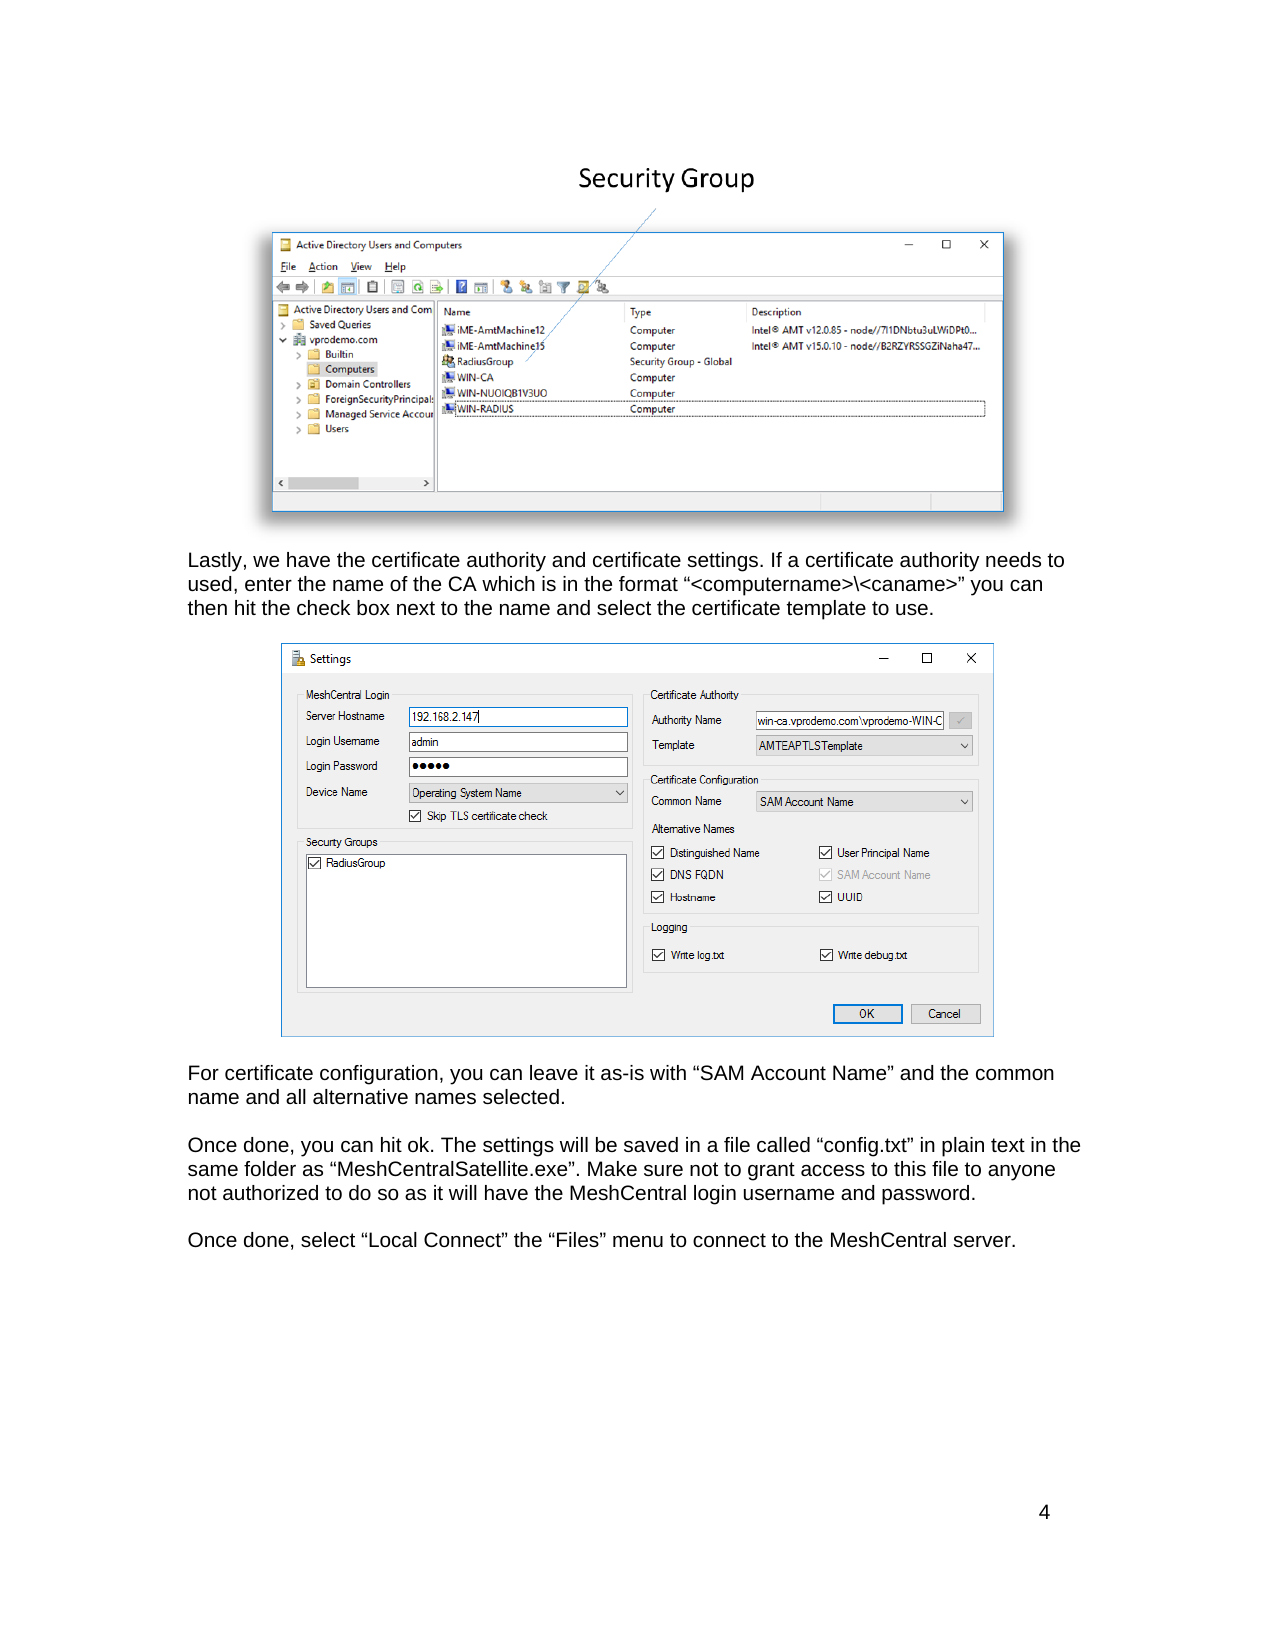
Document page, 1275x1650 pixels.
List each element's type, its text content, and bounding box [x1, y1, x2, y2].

text Lastly, we have the certificate authority and certificate settings. If a certificate authority needs to used, enter the name of the CA which is in the format “<computername>\<caname>” you can then hit the check box next to the name and select the certificate template to use. [187, 548, 1087, 619]
text Once done, you can hit ok. The settings will be saved in a file called “config.txt” in plain text in the same folder as “MeshCentralSatellite.exe”. Make sure not to grant access to this file to anyone not authorized to do so as it will have the MeshCentral login username and password. [187, 1132, 1087, 1204]
text For certificate configuration, you can leave it as-is with “SAM Account Name” and the common name and all alternative names selected. [187, 1061, 1087, 1108]
text Once done, select “Local Connect” the “Files” menu to connect to the MeshCentral server. [187, 1228, 1087, 1252]
